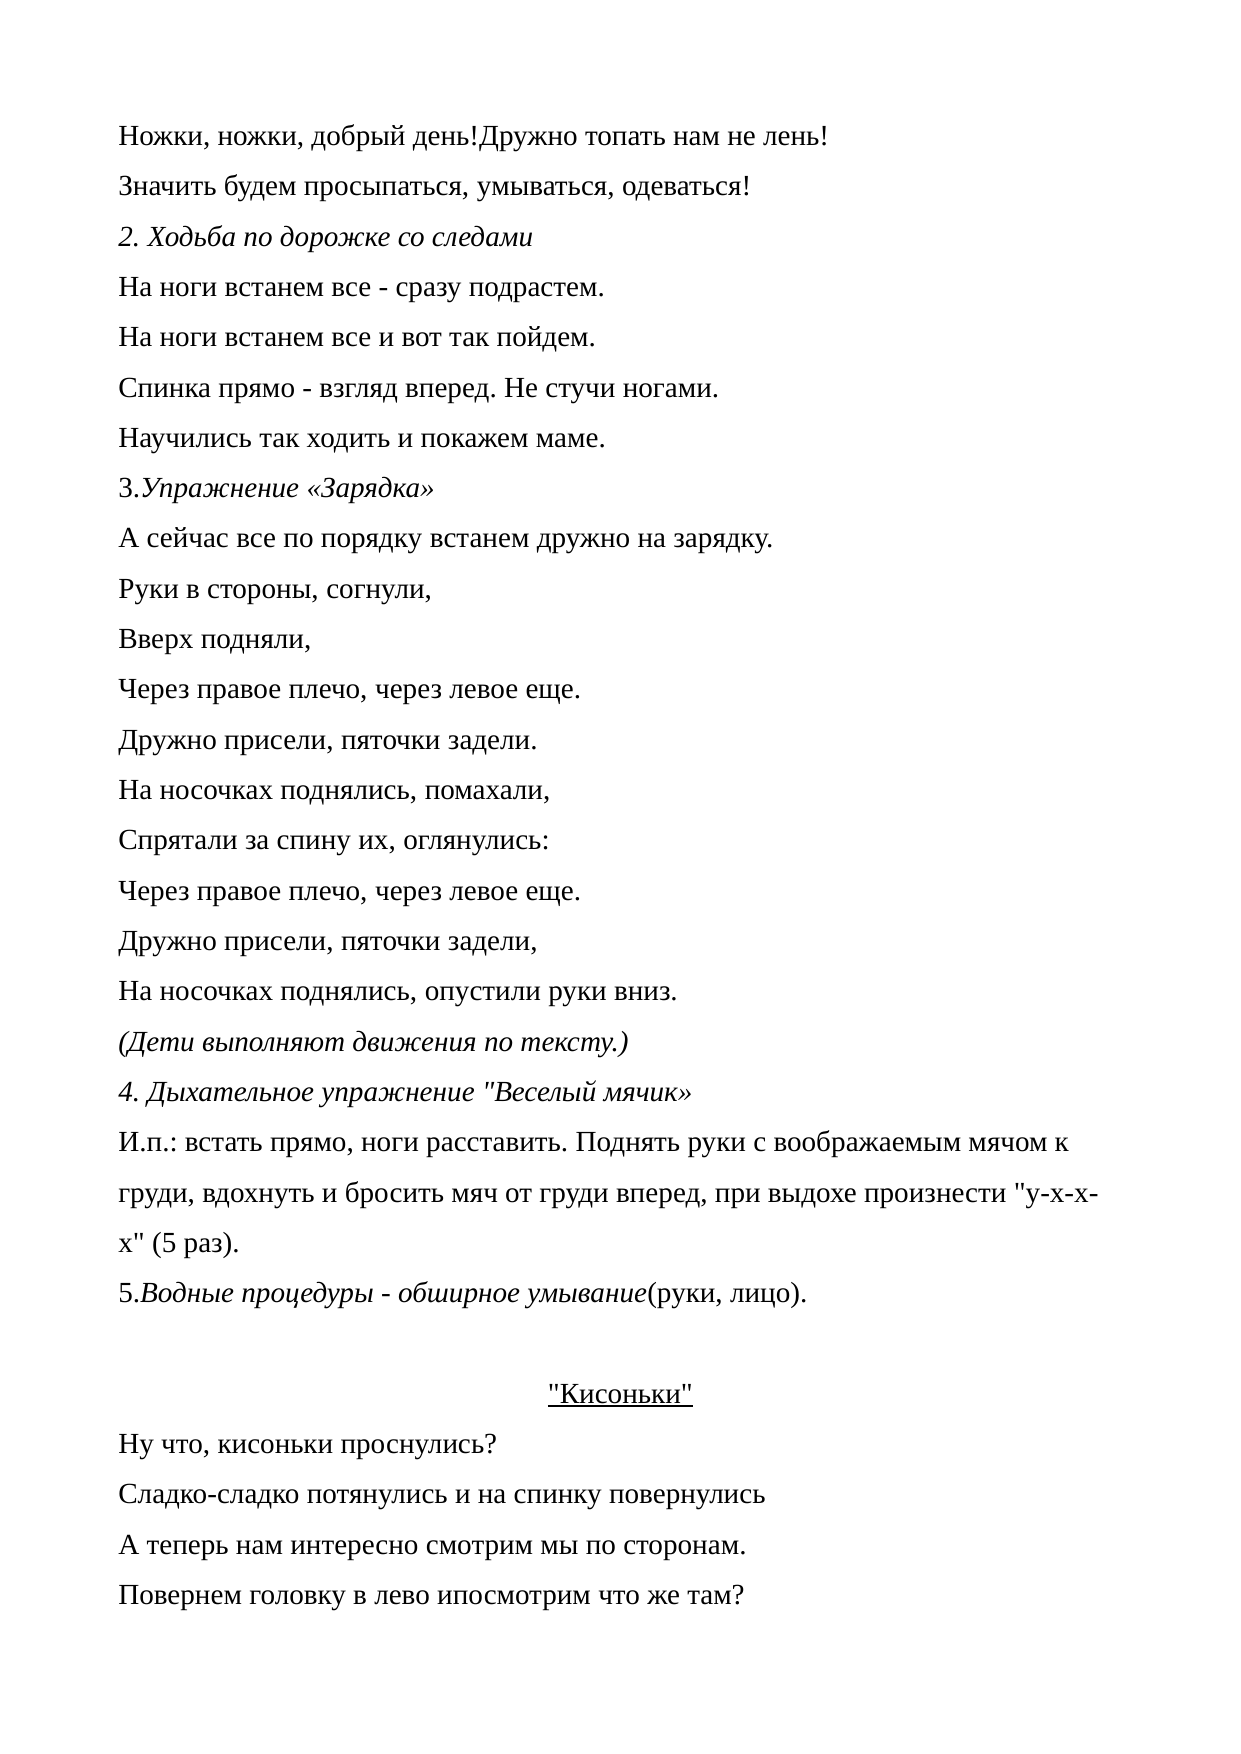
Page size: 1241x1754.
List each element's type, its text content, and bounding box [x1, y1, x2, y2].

text Через правое плечо, через левое еще. [118, 873, 1122, 906]
text На ноги встанем все - сразу подрастем. [118, 269, 1122, 303]
text Сладко-сладко потянулись и на спинку повернулись [118, 1477, 1122, 1510]
text Дружно присели, пяточки задели. [118, 722, 1122, 755]
text А сейчас все по порядку встанем дружно на зарядку. [118, 521, 1122, 554]
text Дружно присели, пяточки задели, На носочках поднялись, опустили руки вниз. [118, 923, 1122, 1007]
text Ножки, ножки, добрый день!Дружно топать нам не лень! [118, 118, 1122, 152]
text На ноги встанем все и вот так пойдем. [118, 319, 1122, 353]
text А теперь нам интересно смотрим мы по сторонам. [118, 1527, 1122, 1560]
text Руки в стороны, согнули, [118, 571, 1122, 604]
text 5.Водные процедуры - обширное умывание(руки, лицо). [118, 1275, 1122, 1309]
text Повернем головку в лево ипосмотрим что же там? [118, 1577, 1122, 1611]
text Научились так ходить и покажем маме. [118, 420, 1122, 453]
text И.п.: встать прямо, ноги расставить. Поднять руки с воображаемым мячом к груди, вдохнуть и бросить мяч от груди вперед, при выдохе произнести "у-х-х-х" (5 раз). [118, 1124, 1122, 1258]
text Спрятали за спину их, оглянулись: [118, 822, 1122, 856]
text Значить будем просыпаться, умываться, одеваться! 2. Ходьба по дорожке со следами [118, 168, 1122, 252]
text На носочках поднялись, помахали, [118, 772, 1122, 806]
text Ну что, кисоньки проснулись? [118, 1426, 1122, 1460]
text 3.Упражнение «Зарядка» [118, 470, 1122, 504]
text Вверх подняли, [118, 621, 1122, 655]
text 4. Дыхательное упражнение "Веселый мячик» [118, 1074, 1122, 1108]
text "Кисоньки" [118, 1326, 1122, 1409]
text Через правое плечо, через левое еще. [118, 672, 1122, 705]
text Спинка прямо - взгляд вперед. Не стучи ногами. [118, 370, 1122, 403]
text (Дети выполняют движения по тексту.) [118, 1024, 1122, 1057]
